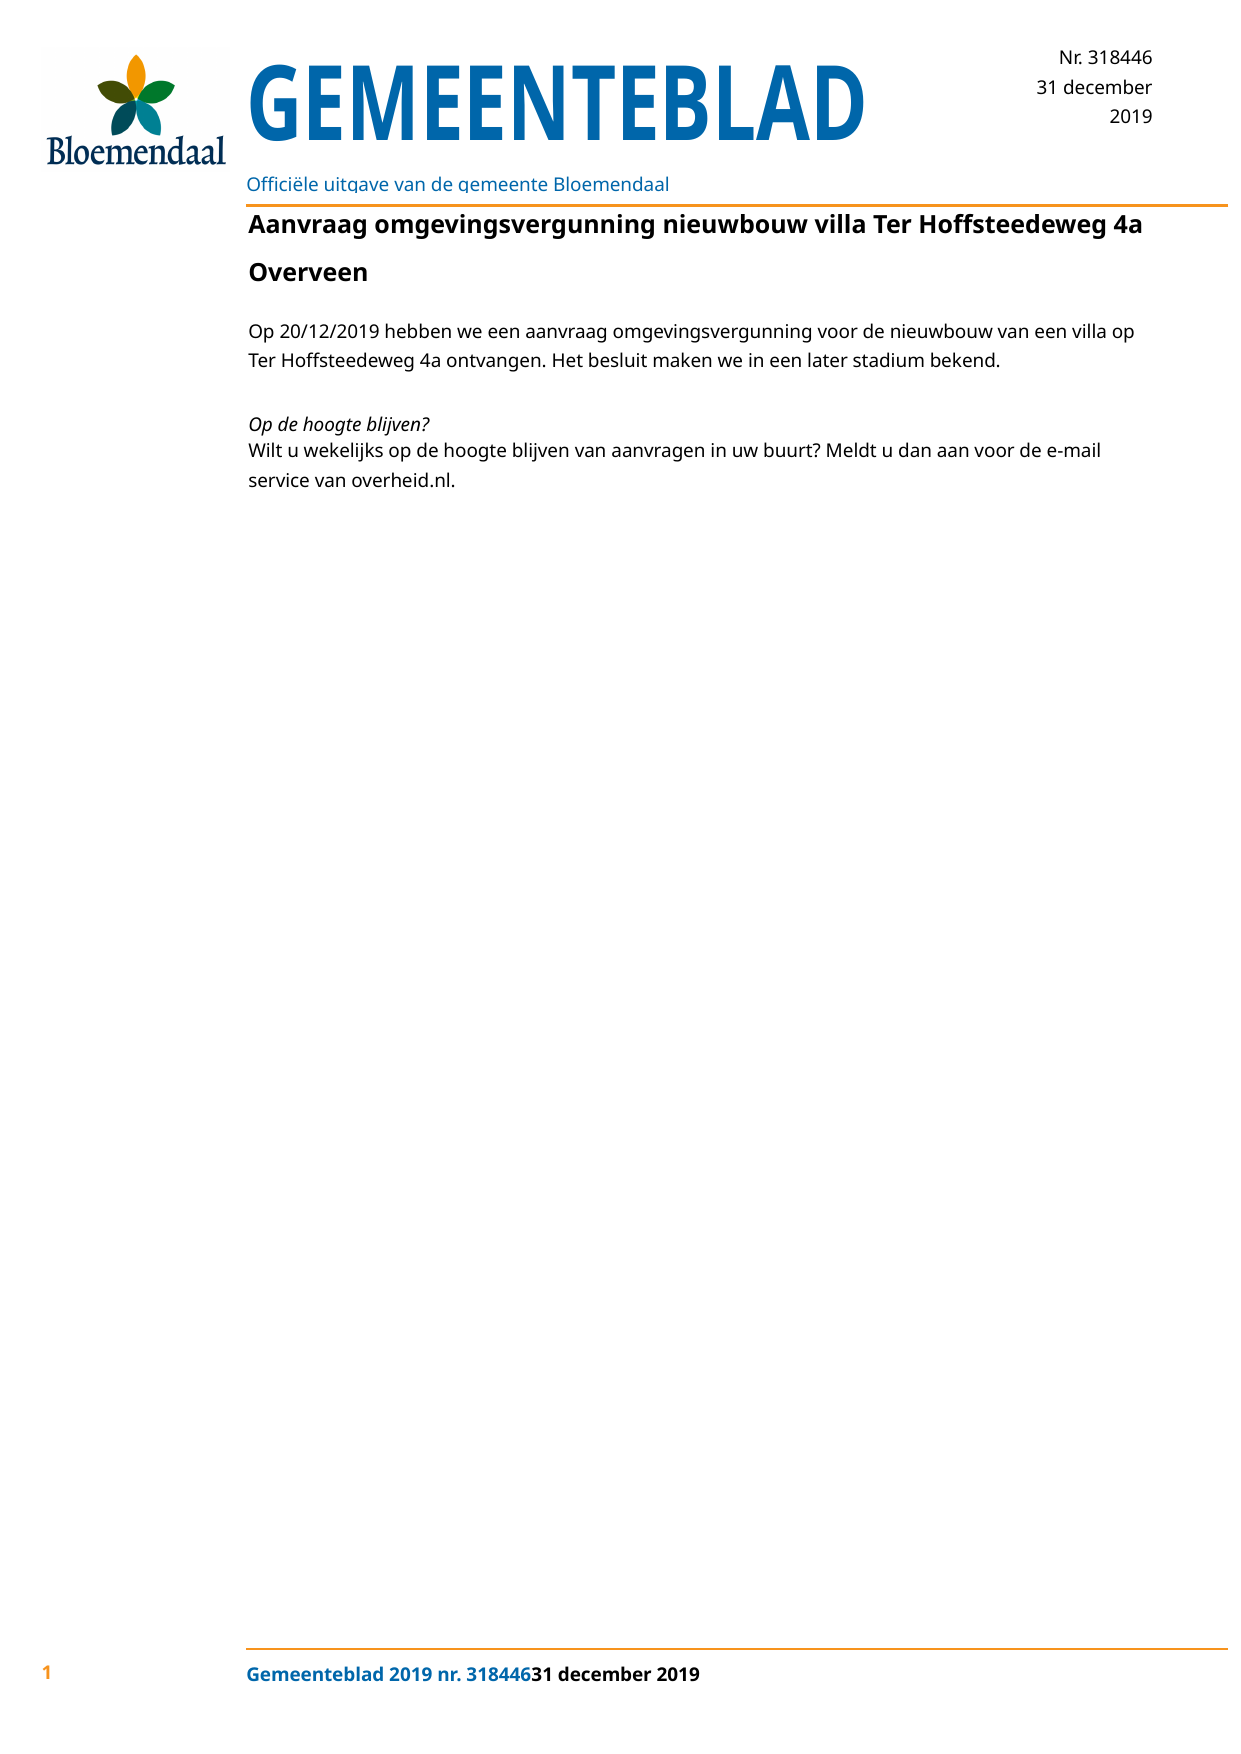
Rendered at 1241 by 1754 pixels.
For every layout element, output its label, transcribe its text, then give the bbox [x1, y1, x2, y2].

picture [41, 47, 231, 172]
text Op 20/12/2019 hebben we een aanvraag omgevingsvergunning voor de nieuwbouw van een villa op Ter Hoffsteedeweg 4a ontvangen. Het besluit maken we in een later stadium bekend. [248, 318, 1152, 373]
text Op de hoogte blijven? [248, 411, 1152, 437]
text Aanvraag omgevingsvergunning nieuwbouw villa Ter Hoffsteedeweg 4a Overveen [248, 207, 1152, 288]
text Wilt u wekelijks op de hoogte blijven van aanvragen in uw buurt? Meldt u dan aan voor de e-mail service van overheid.nl. [248, 437, 1152, 492]
